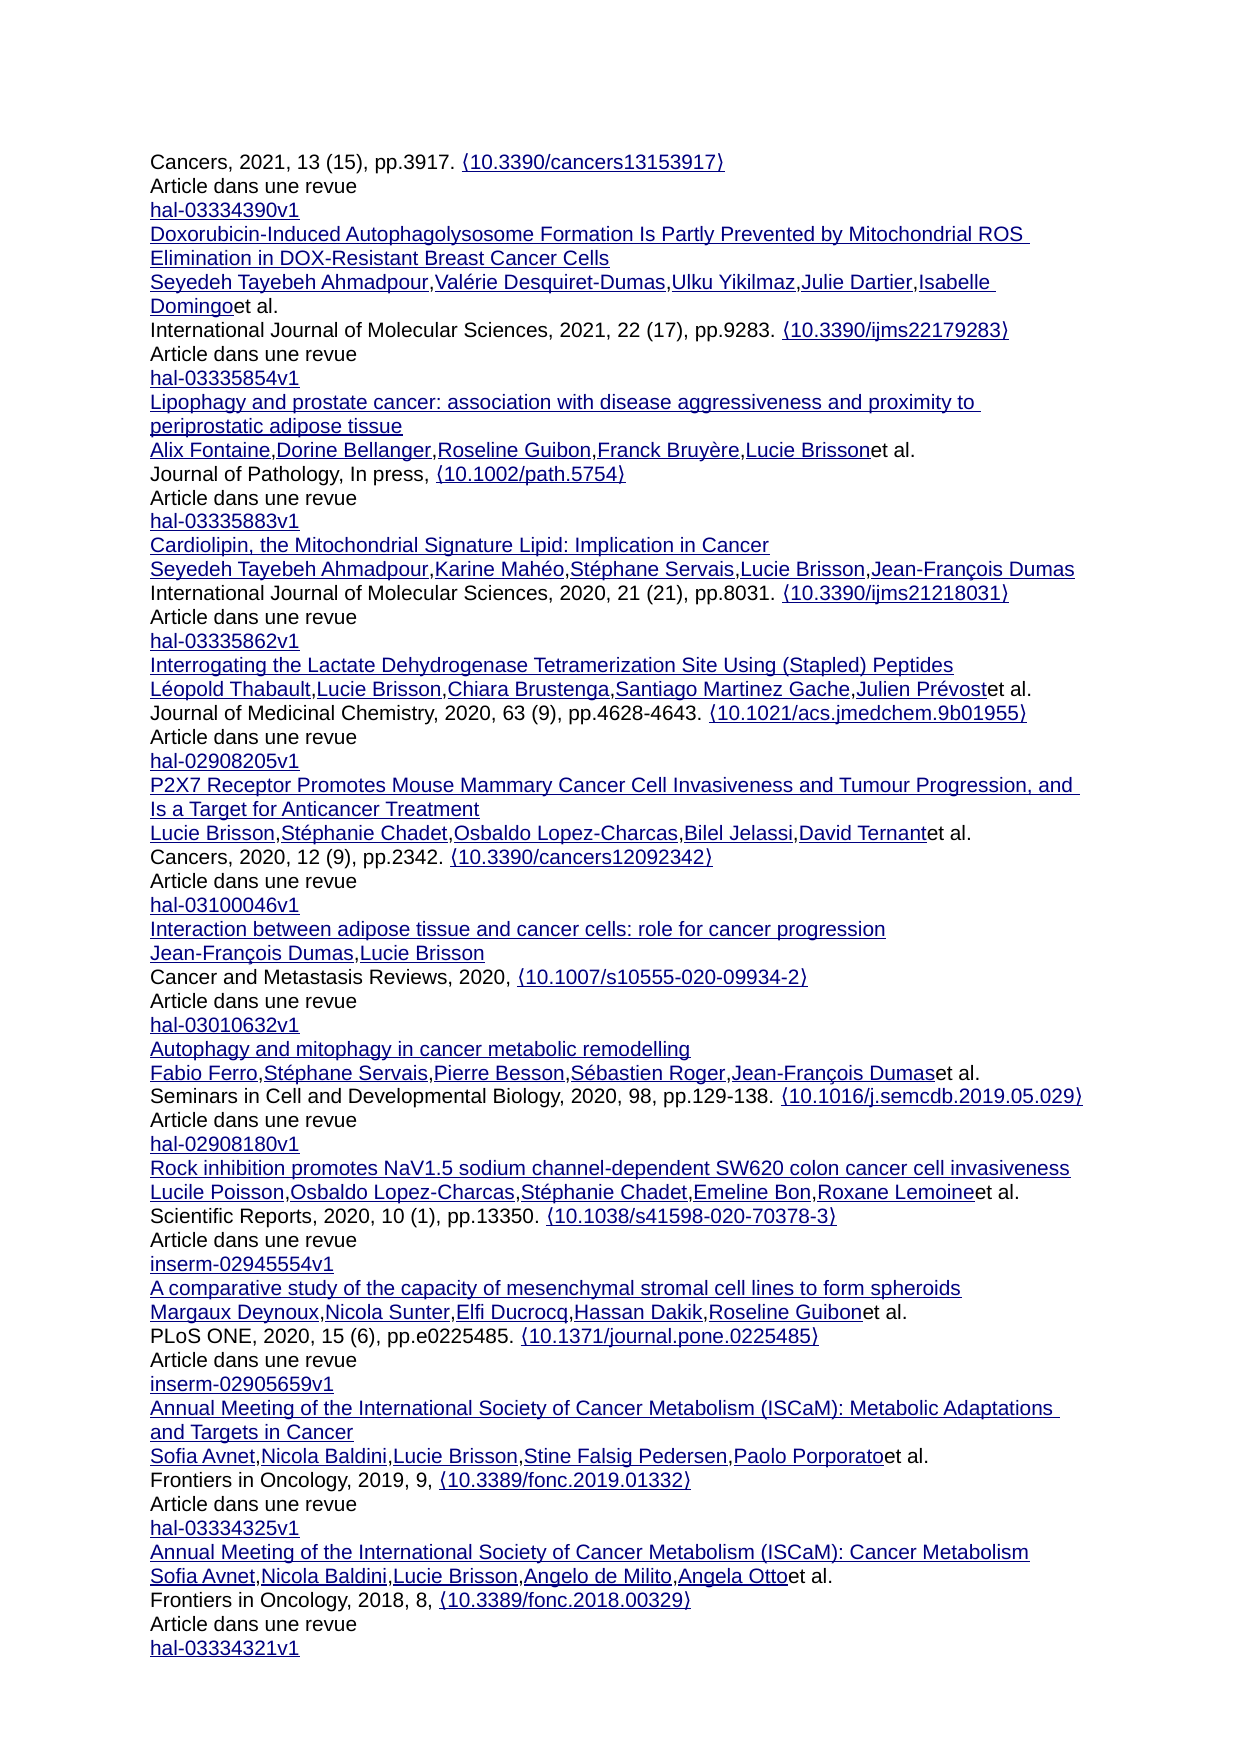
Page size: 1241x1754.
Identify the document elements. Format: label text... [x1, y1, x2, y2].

table_cell Interaction between adipose tissue and cancer cells: role for cancer progression Jean-François Dumas,Lucie Brisson Cancer and Metastasis Reviews, 2020, ⟨10.1007/s10555-020-09934-2⟩ Article dans une revue hal-03010632v1 [150, 917, 1090, 1036]
table_cell A comparative study of the capacity of mesenchymal stromal cell lines to form spheroids Margaux Deynoux,Nicola Sunter,Elfi Ducrocq,Hassan Dakik,Roseline Guibonet al. PLoS ONE, 2020, 15 (6), pp.e0225485. ⟨10.1371/journal.pone.0225485⟩ Article dans une revue inserm-02905659v1 [150, 1276, 1090, 1396]
table_cell Rock inhibition promotes NaV1.5 sodium channel-dependent SW620 colon cancer cell invasiveness Lucile Poisson,Osbaldo Lopez-Charcas,Stéphanie Chadet,Emeline Bon,Roxane Lemoineet al. Scientific Reports, 2020, 10 (1), pp.13350. ⟨10.1038/s41598-020-70378-3⟩ Article dans une revue inserm-02945554v1 [150, 1156, 1090, 1276]
table_cell Lipophagy and prostate cancer: association with disease aggressiveness and proximity to periprostatic adipose tissue Alix Fontaine,Dorine Bellanger,Roseline Guibon,Franck Bruyère,Lucie Brissonet al. Journal of Pathology, In press, ⟨10.1002/path.5754⟩ Article dans une revue hal-03335883v1 [150, 390, 1090, 533]
table_cell Autophagy and mitophagy in cancer metabolic remodelling Fabio Ferro,Stéphane Servais,Pierre Besson,Sébastien Roger,Jean-François Dumaset al. Seminars in Cell and Developmental Biology, 2020, 98, pp.129-138. ⟨10.1016/j.semcdb.2019.05.029⟩ Article dans une revue hal-02908180v1 [150, 1036, 1090, 1156]
table_cell P2X7 Receptor Promotes Mouse Mammary Cancer Cell Invasiveness and Tumour Progression, and Is a Target for Anticancer Treatment Lucie Brisson,Stéphanie Chadet,Osbaldo Lopez-Charcas,Bilel Jelassi,David Ternantet al. Cancers, 2020, 12 (9), pp.2342. ⟨10.3390/cancers12092342⟩ Article dans une revue hal-03100046v1 [150, 773, 1090, 917]
table_cell Annual Meeting of the International Society of Cancer Metabolism (ISCaM): Metabolic Adaptations and Targets in Cancer Sofia Avnet,Nicola Baldini,Lucie Brisson,Stine Falsig Pedersen,Paolo Porporatoet al. Frontiers in Oncology, 2019, 9, ⟨10.3389/fonc.2019.01332⟩ Article dans une revue hal-03334325v1 [150, 1396, 1090, 1539]
table_cell Doxorubicin-Induced Autophagolysosome Formation Is Partly Prevented by Mitochondrial ROS Elimination in DOX-Resistant Breast Cancer Cells Seyedeh Tayebeh Ahmadpour,Valérie Desquiret-Dumas,Ulku Yikilmaz,Julie Dartier,Isabelle Domingoet al. International Journal of Molecular Sciences, 2021, 22 (17), pp.9283. ⟨10.3390/ijms22179283⟩ Article dans une revue hal-03335854v1 [150, 222, 1090, 389]
table_cell Cardiolipin, the Mitochondrial Signature Lipid: Implication in Cancer Seyedeh Tayebeh Ahmadpour,Karine Mahéo,Stéphane Servais,Lucie Brisson,Jean-François Dumas International Journal of Molecular Sciences, 2020, 21 (21), pp.8031. ⟨10.3390/ijms21218031⟩ Article dans une revue hal-03335862v1 [150, 533, 1090, 653]
table_cell Annual Meeting of the International Society of Cancer Metabolism (ISCaM): Cancer Metabolism Sofia Avnet,Nicola Baldini,Lucie Brisson,Angelo de Milito,Angela Ottoet al. Frontiers in Oncology, 2018, 8, ⟨10.3389/fonc.2018.00329⟩ Article dans une revue hal-03334321v1 [150, 1540, 1090, 1659]
table_cell Interrogating the Lactate Dehydrogenase Tetramerization Site Using (Stapled) Peptides Léopold Thabault,Lucie Brisson,Chiara Brustenga,Santiago Martinez Gache,Julien Prévostet al. Journal of Medicinal Chemistry, 2020, 63 (9), pp.4628-4643. ⟨10.1021/acs.jmedchem.9b01955⟩ Article dans une revue hal-02908205v1 [150, 653, 1090, 773]
table_cell Cancers, 2021, 13 (15), pp.3917. ⟨10.3390/cancers13153917⟩ Article dans une revue hal-03334390v1 [150, 150, 1090, 222]
